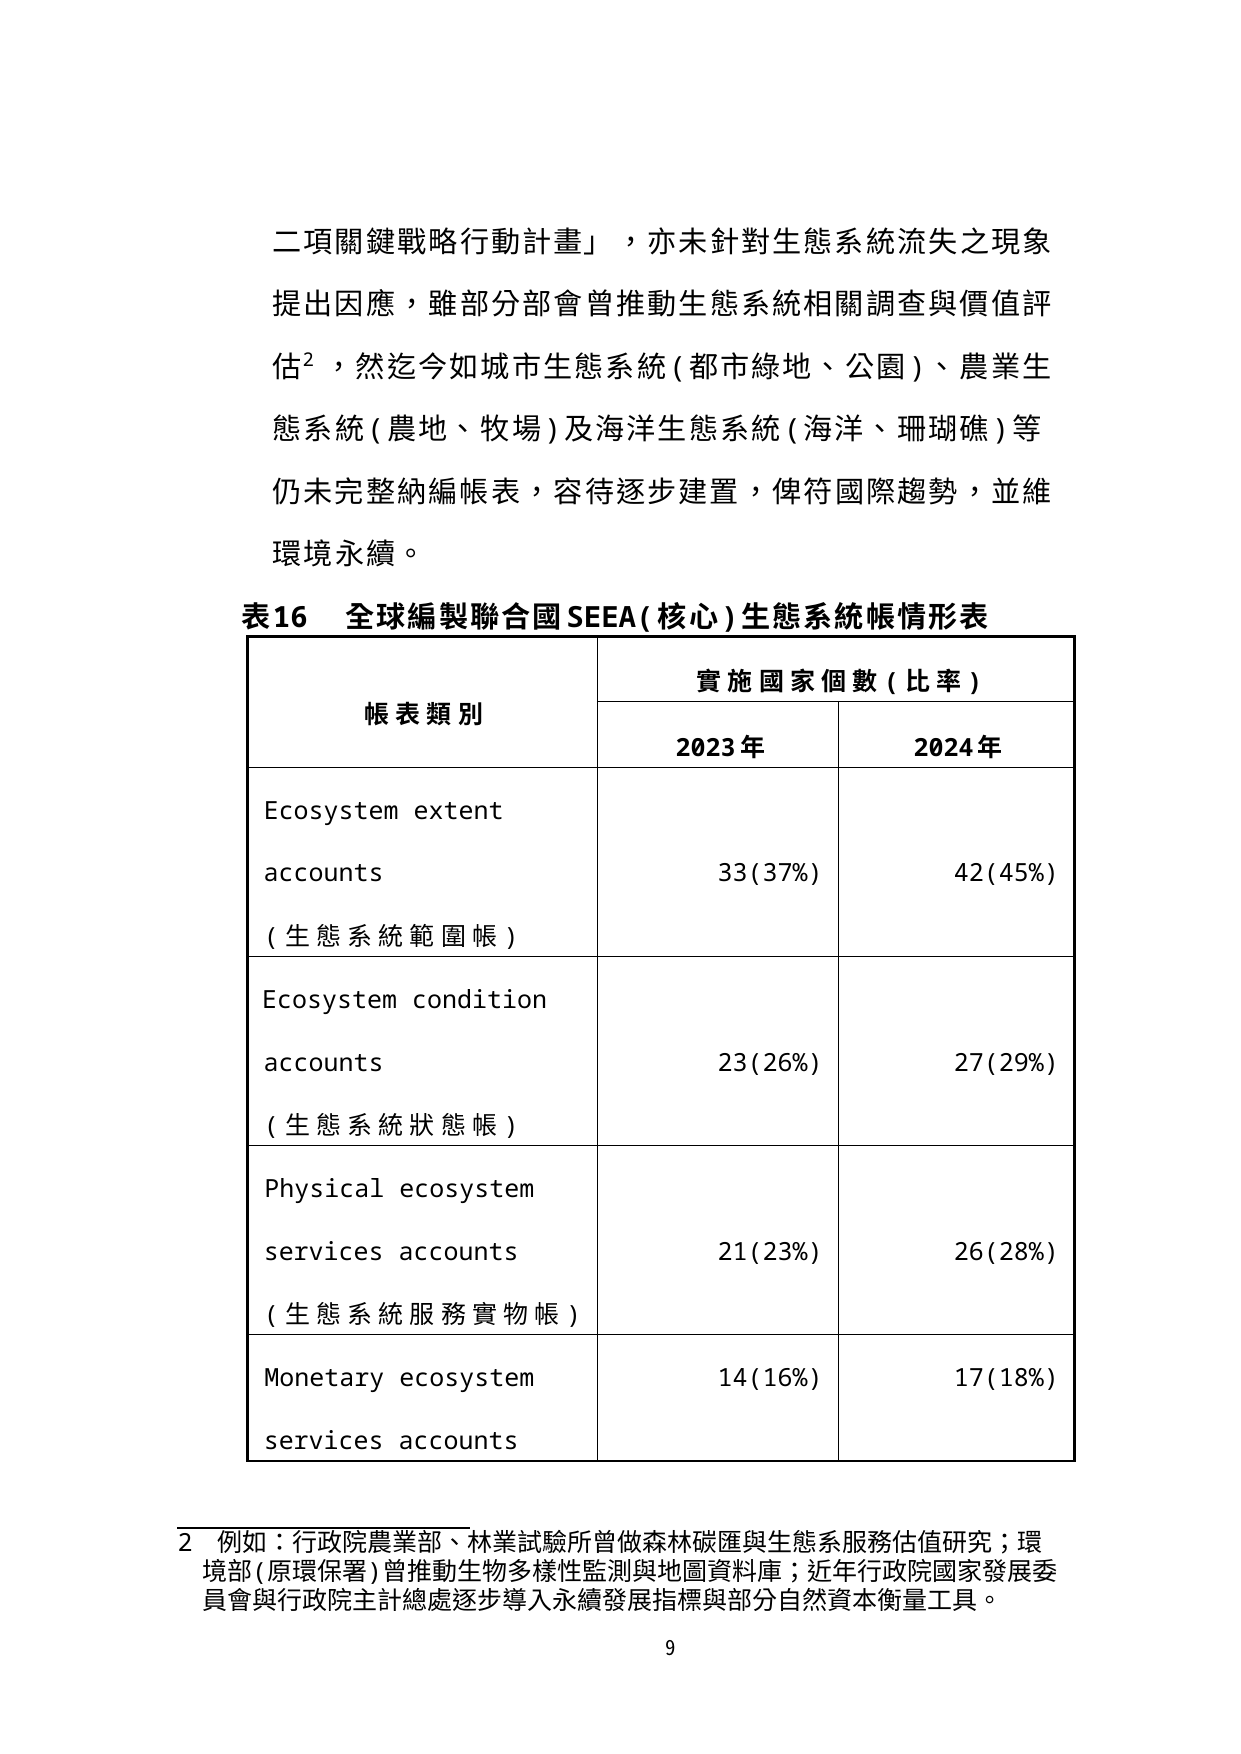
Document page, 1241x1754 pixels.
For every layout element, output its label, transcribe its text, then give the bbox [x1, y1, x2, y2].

table_cell Ecosystem condition accounts (生態系統狀態帳) [249, 957, 597, 1144]
table_cell 2024年 [839, 702, 1073, 766]
table_cell Physical ecosystem services accounts (生態系統服務實物帳) [249, 1146, 597, 1334]
table_cell 21(23%) [598, 1146, 838, 1334]
table_cell 26(28%) [839, 1146, 1073, 1334]
table_cell 14(16%) [598, 1335, 838, 1460]
table_cell Monetary ecosystem services accounts [249, 1335, 597, 1460]
table_cell 42(45%) [839, 768, 1073, 956]
table_header 帳表類別 [249, 638, 597, 766]
table_cell 23(26%) [598, 957, 838, 1144]
text 表16 全球編製聯合國SEEA(核心)生態系統帳情形表 [236, 573, 1063, 635]
table_cell 2023年 [598, 702, 838, 766]
text 反觀我國108至113年度之造林面積概呈下降趨勢；森林災害面積則曾於112年度達106.5公頃，創歷年新高；自然保護區域之數量、面積，以及瀕臨絕種與其他應予保護之物種均概呈增加趨勢(詳表17)，顯示我國生態體系恐往負向發展而影響周邊物種之生存狀態。惟截至目前我國尚未系統性導入SEEA生態系統帳，且現行淨零轉型「十二項關鍵戰略行動計畫」，亦未針對生態系統流失之現象提出因應，雖部分部會曾推動生態系統相關調查與價值評估，然迄今如城市生態系統(都市綠地、公園)、農業生態系統(農地、牧場)及海洋生態系統(海洋、珊瑚礁)等仍未完整納編帳表，容待逐步建置，俾符國際趨勢，並維環境永續。 [266, 198, 1063, 573]
text 例如：行政院農業部、林業試驗所曾做森林碳匯與生態系服務估值研究；環境部(原環保署)曾推動生物多樣性監測與地圖資料庫；近年行政院國家發展委員會與行政院主計總處逐步導入永續發展指標與部分自然資本衡量工具。 [177, 1528, 1063, 1615]
table_header 實施國家個數(比率) [598, 638, 1073, 701]
table_cell 27(29%) [839, 957, 1073, 1144]
table_cell Ecosystem extent accounts (生態系統範圍帳) [249, 768, 597, 956]
table_cell 17(18%) [839, 1335, 1073, 1460]
table_cell 33(37%) [598, 768, 838, 956]
